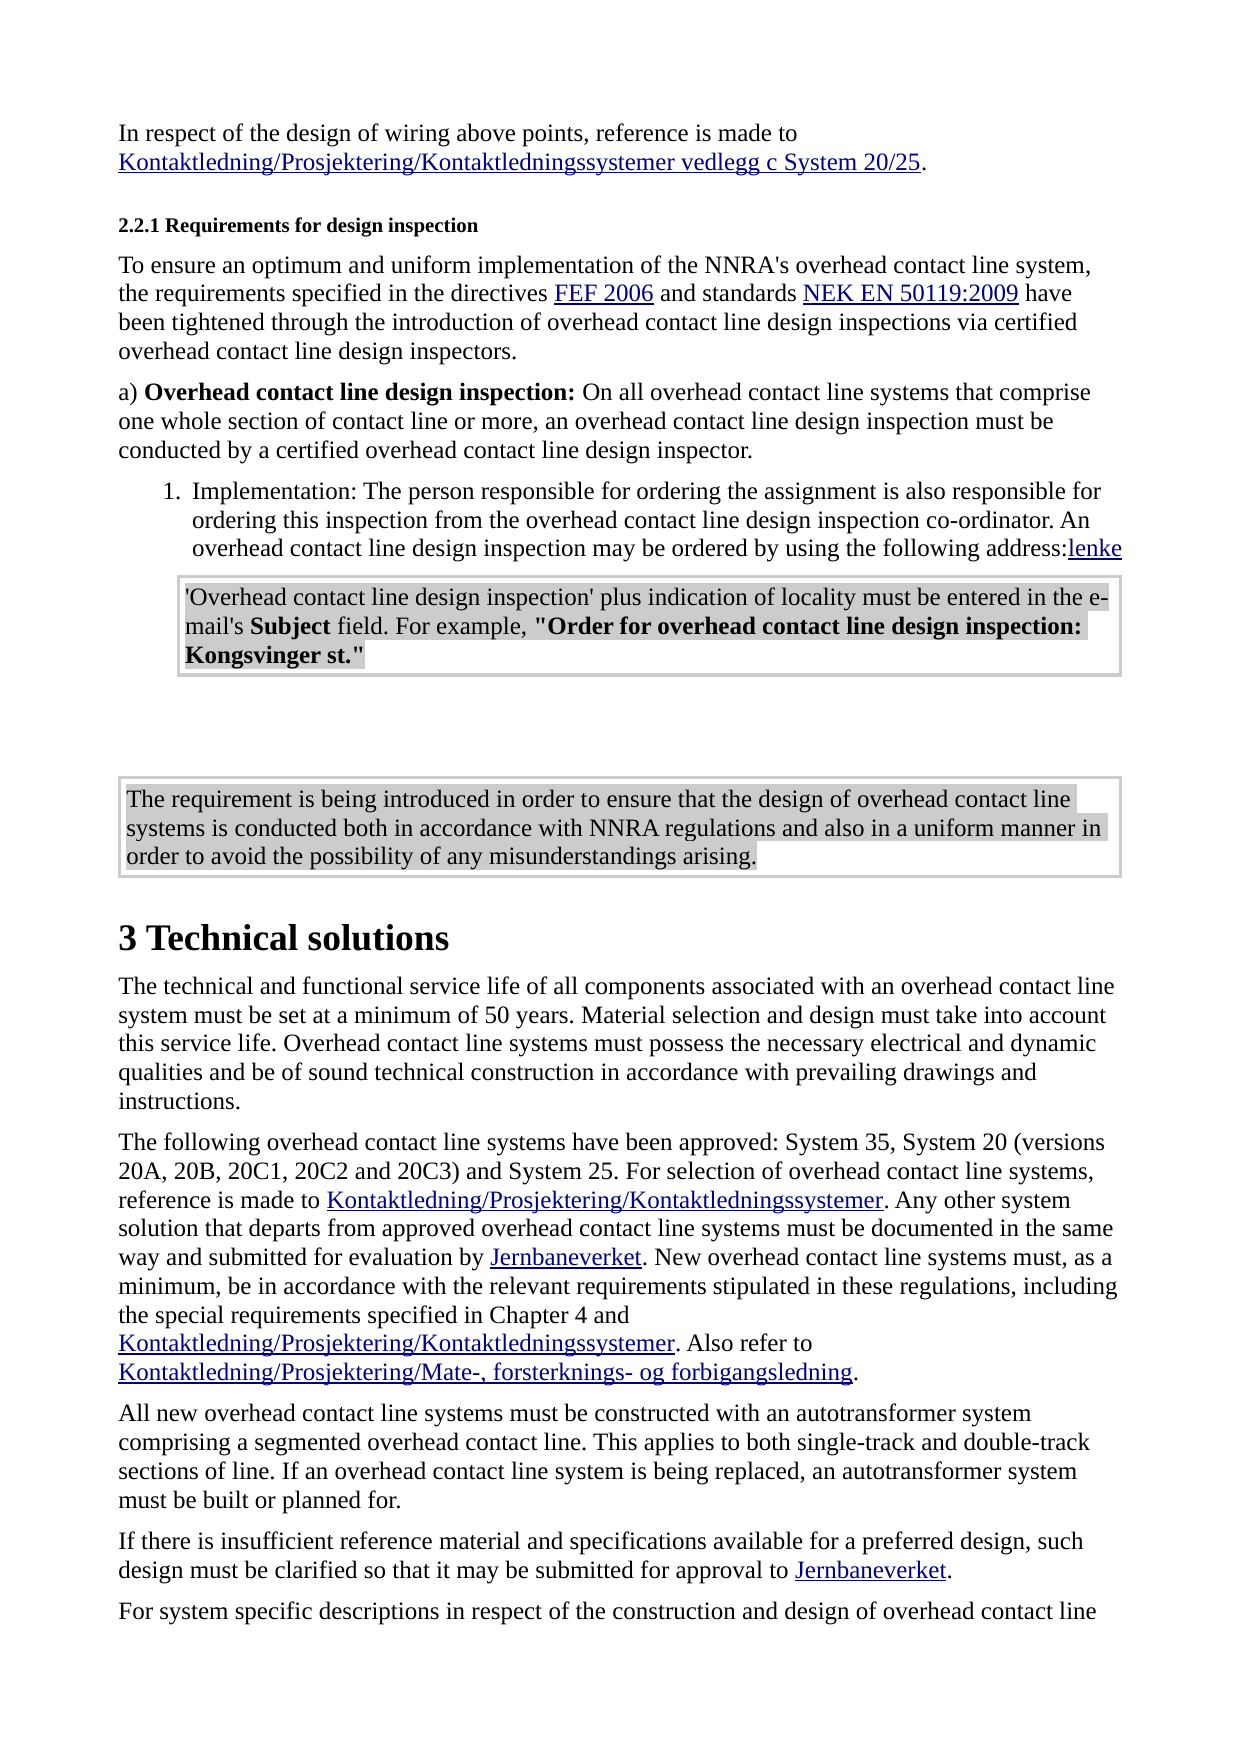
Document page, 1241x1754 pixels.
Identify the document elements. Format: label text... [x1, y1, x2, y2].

text The requirement is being introduced in order to ensure that the design of overhead contact line systems is conducted both in accordance with NNRA regulations and also in a uniform manner in order to avoid the possibility of any misunderstandings arising. [121, 779, 1119, 875]
list Implementation: The person responsible for ordering the assignment is also responsible for ordering this inspection from the overhead contact line design inspection co-ordinator. An overhead contact line design inspection may be ordered by using the following address:lenke [162, 476, 1122, 562]
subtitle 2.2.1 Requirements for design inspection [118, 213, 1122, 237]
text If there is insufficient reference material and specifications available for a preferred design, such design must be clarified so that it may be submitted for approval to Jernbaneverket. [118, 1526, 1122, 1583]
text In respect of the design of wiring above points, reference is made to Kontaktledning/Prosjektering/Kontaktledningssystemer vedlegg c System 20/25. [118, 118, 1122, 176]
list 'Overhead contact line design inspection' plus indication of locality must be entered in the e-mail's Subject field. For example, "Order for overhead contact line design inspection: Kongsvinger st." [180, 578, 1119, 673]
text All new overhead contact line systems must be constructed with an autotransformer system comprising a segmented overhead contact line. This applies to both single-track and double-track sections of line. If an overhead contact line system is being replaced, an autotransformer system must be built or planned for. [118, 1398, 1122, 1513]
text For system specific descriptions in respect of the construction and design of overhead contact line [118, 1596, 1122, 1625]
text To ensure an optimum and uniform implementation of the NNRA's overhead contact line system, the requirements specified in the directives FEF 2006 and standards NEK EN 50119:2009 have been tightened through the introduction of overhead contact line design inspections via certified overhead contact line design inspectors. [118, 250, 1122, 365]
text a) Overhead contact line design inspection: On all overhead contact line systems that comprise one whole section of contact line or more, an overhead contact line design inspection must be conducted by a certified overhead contact line design inspector. [118, 377, 1122, 463]
text The following overhead contact line systems have been approved: System 35, System 20 (versions 20A, 20B, 20C1, 20C2 and 20C3) and System 25. For selection of overhead contact line systems, reference is made to Kontaktledning/Prosjektering/Kontaktledningssystemer. Any other system solution that departs from approved overhead contact line systems must be documented in the same way and submitted for evaluation by Jernbaneverket. New overhead contact line systems must, as a minimum, be in accordance with the relevant requirements stipulated in these regulations, including the special requirements specified in Chapter 4 and Kontaktledning/Prosjektering/Kontaktledningssystemer. Also refer to Kontaktledning/Prosjektering/Mate-, forsterknings- og forbigangsledning. [118, 1127, 1122, 1386]
text The technical and functional service life of all components associated with an overhead contact line system must be set at a minimum of 50 years. Material selection and design must take into account this service life. Overhead contact line systems must possess the necessary electrical and dynamic qualities and be of sound technical construction in accordance with prevailing drawings and instructions. [118, 971, 1122, 1115]
subtitle 3 Technical solutions [118, 915, 1122, 958]
